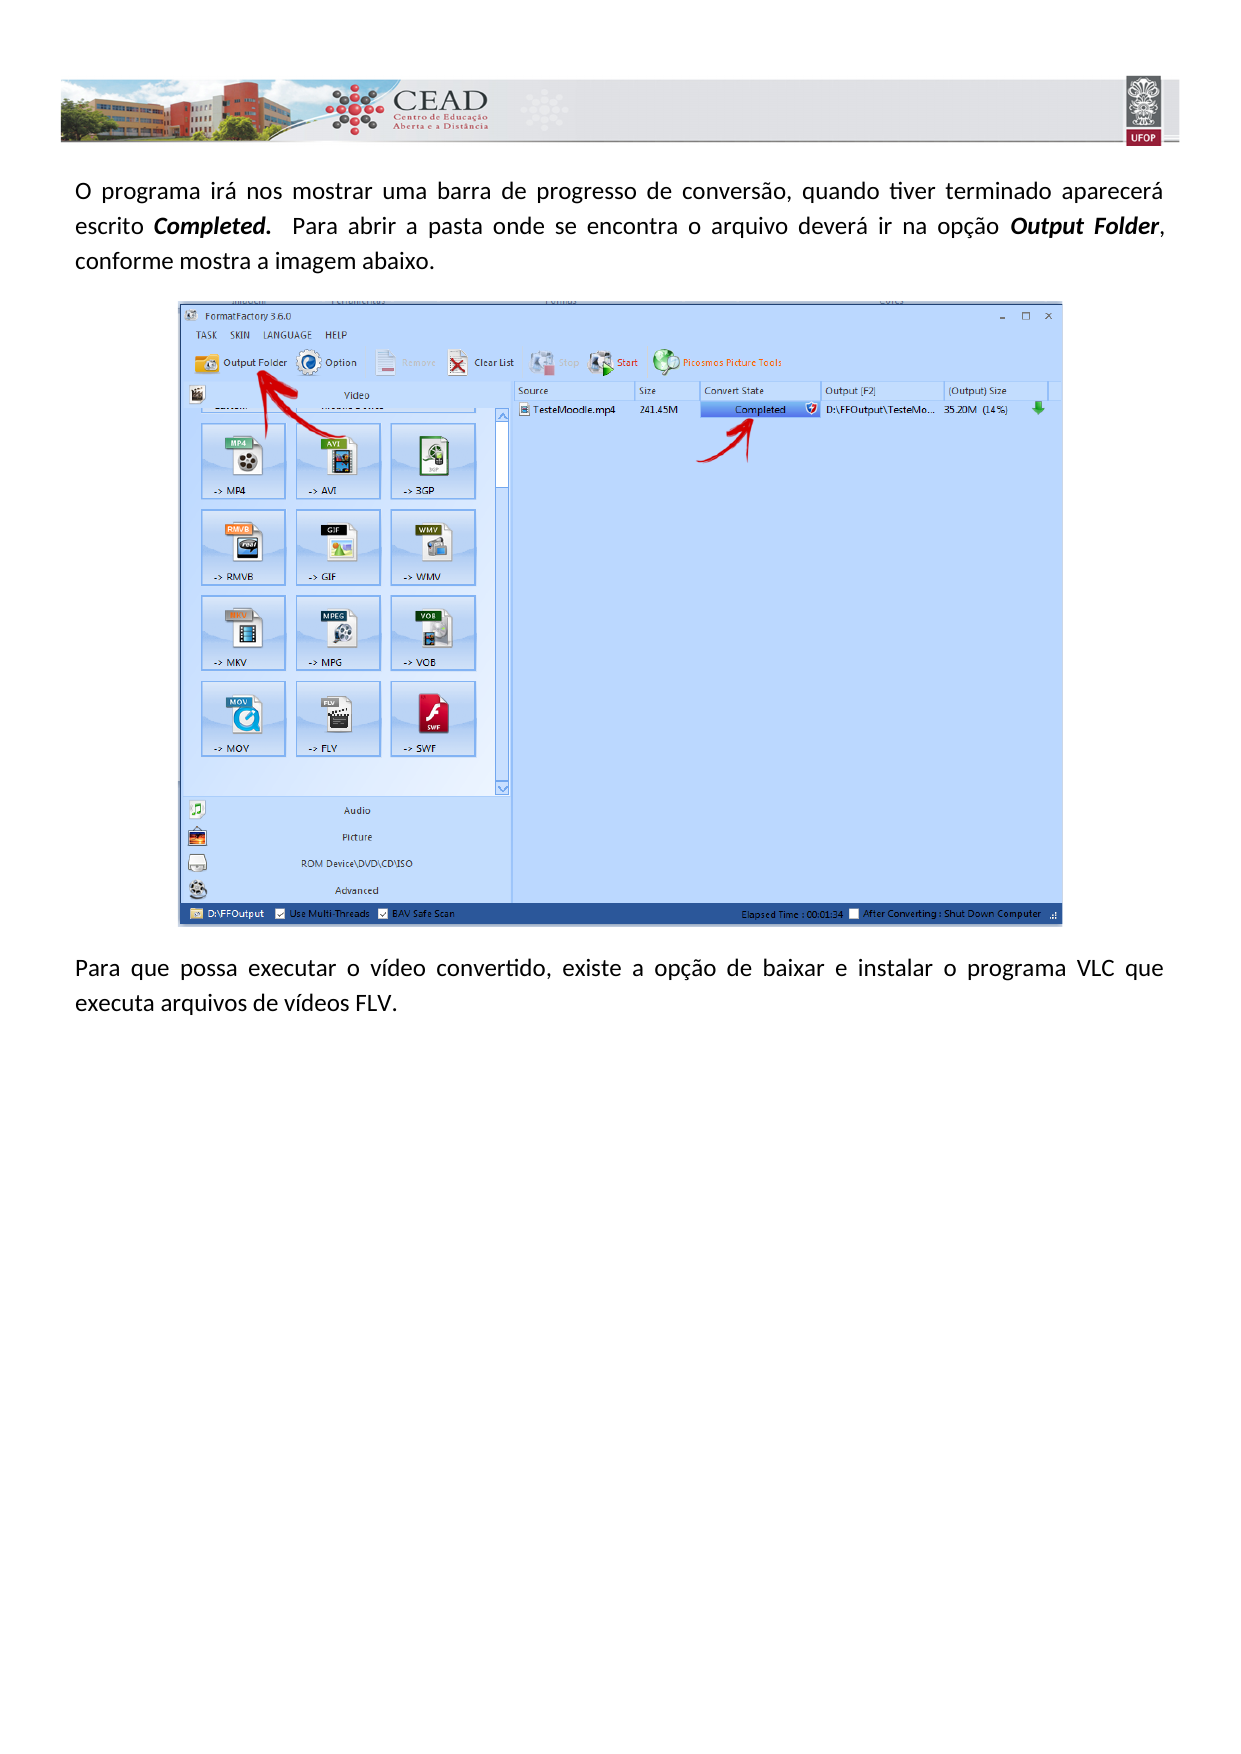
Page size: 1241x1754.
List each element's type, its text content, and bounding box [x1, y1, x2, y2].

picture [177, 301, 1063, 927]
text Para que possa executar o vídeo convertido, existe a opção de baixar e instalar o programa VLC que executa arquivos de vídeos FLV. [75, 952, 1165, 1018]
text O programa irá nos mostrar uma barra de progresso de conversão, quando tiver terminado aparecerá escrito Completed. Para abrir a pasta onde se encontra o arquivo deverá ir na opção Output Folder, conforme mostra a imagem abaixo. [75, 175, 1165, 276]
